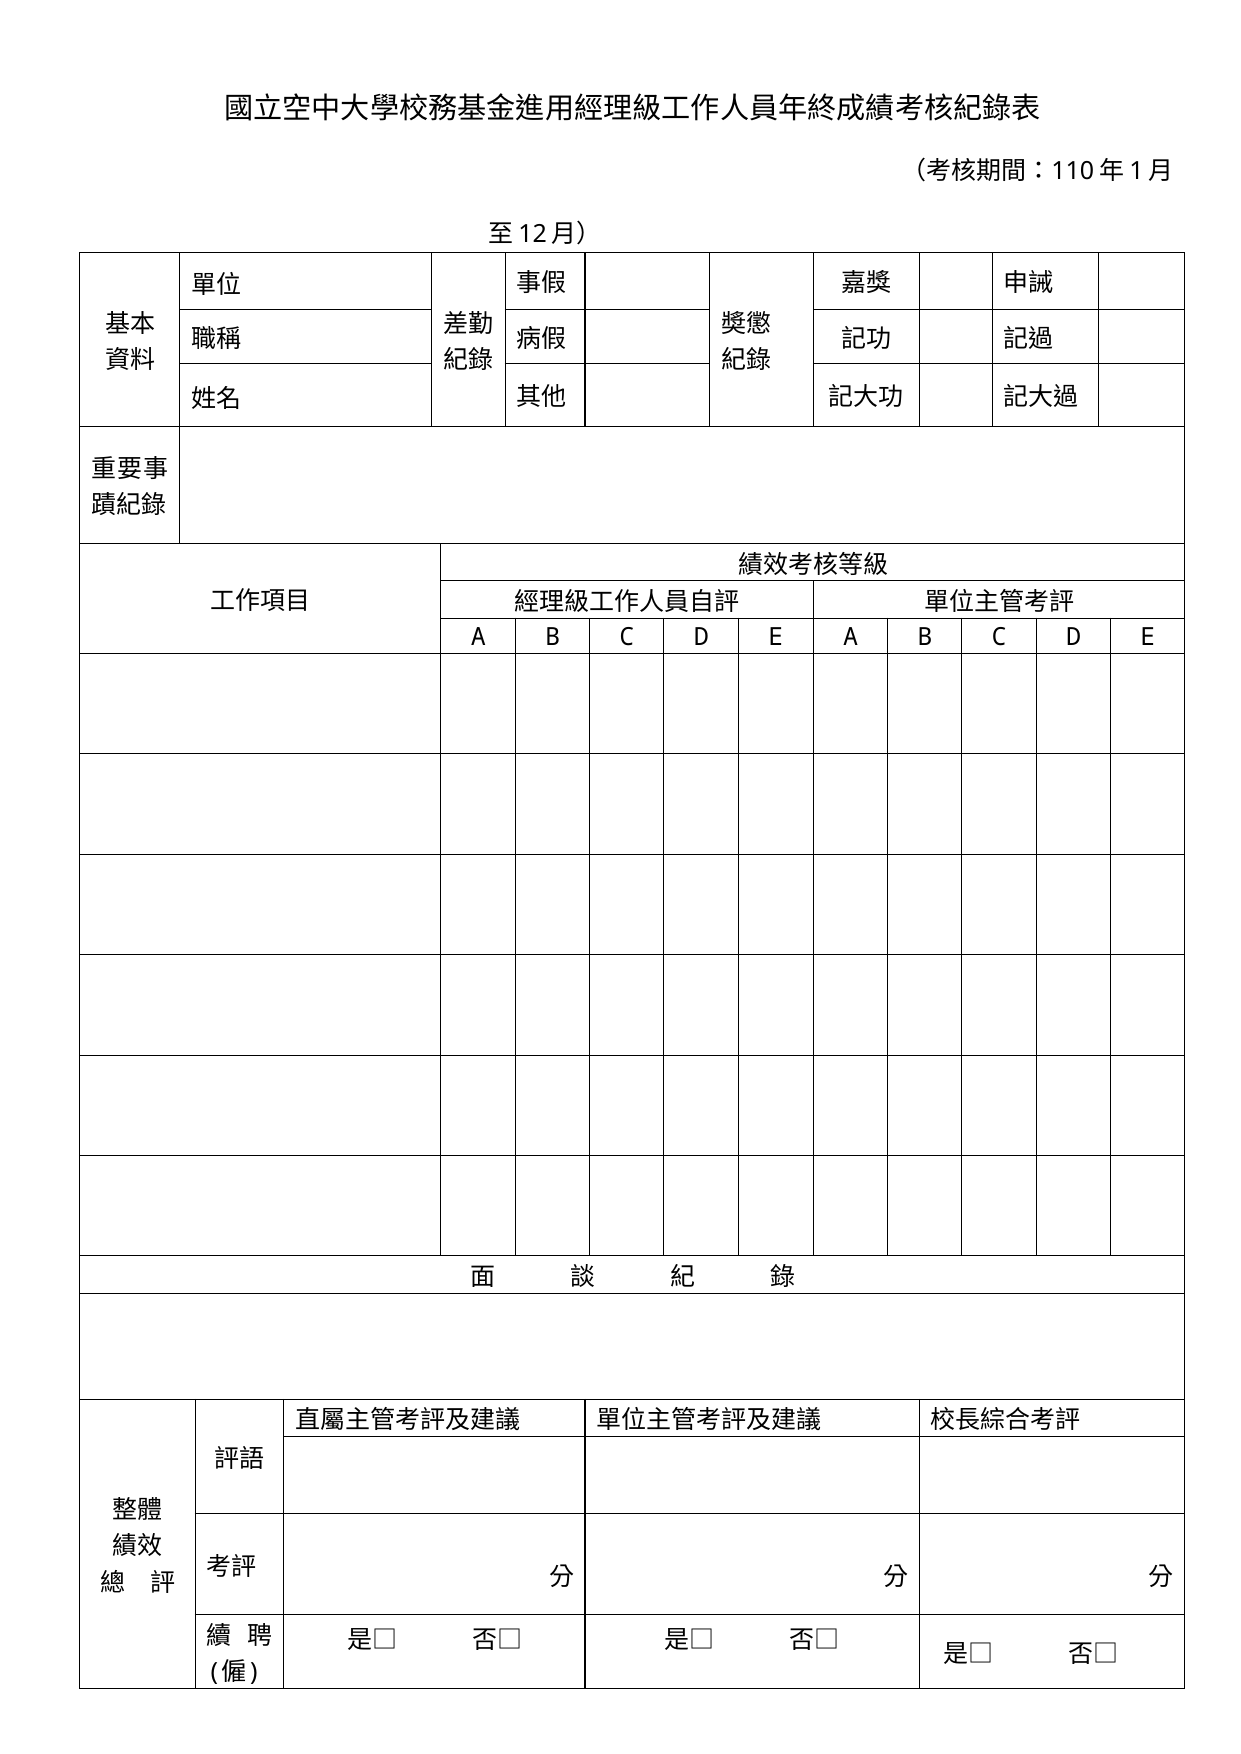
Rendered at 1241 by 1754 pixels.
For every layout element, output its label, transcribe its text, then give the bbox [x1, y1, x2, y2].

table_header 國立空中大學校務基金進用經理級工作人員年終成績考核紀錄表 （考核期間：110年1月至12月） [80, 65, 1185, 252]
table_cell 申誡 [993, 253, 1098, 309]
table_cell E [1111, 619, 1184, 653]
table_cell [590, 1056, 663, 1155]
table_cell 工作項目 [80, 544, 440, 653]
table_cell [80, 1056, 440, 1155]
table_cell [516, 955, 589, 1054]
table_cell [590, 955, 663, 1054]
table_cell 奬懲 紀錄 [710, 253, 813, 426]
table_cell [1037, 1056, 1110, 1155]
table_cell [516, 654, 589, 753]
table_cell 整體 績效 總 評 [80, 1400, 195, 1688]
table_cell [962, 1156, 1036, 1255]
table_cell [590, 1156, 663, 1255]
table_cell [664, 654, 738, 753]
table_cell [1099, 253, 1184, 309]
table_cell [664, 754, 738, 854]
table_cell [1111, 654, 1184, 753]
table_cell [80, 1156, 440, 1255]
table_cell [586, 253, 709, 309]
table_cell 記功 [814, 310, 919, 363]
table_cell [441, 754, 515, 854]
table_cell D [664, 619, 738, 653]
table_cell [888, 855, 961, 954]
table_cell 單位主管考評 [814, 581, 1184, 618]
table_cell [590, 654, 663, 753]
table_cell [664, 1056, 738, 1155]
table_cell 是□ 否□ [586, 1615, 919, 1688]
table_cell [739, 654, 813, 753]
table_cell 事假 [506, 253, 584, 309]
table_cell [739, 955, 813, 1054]
table_cell [441, 654, 515, 753]
table_cell 績效考核等級 [441, 544, 1184, 580]
table_cell 校長綜合考評 [920, 1400, 1184, 1436]
table_cell [739, 754, 813, 854]
table_cell 單位主管考評及建議 [586, 1400, 919, 1436]
table_cell 病假 [506, 310, 584, 363]
table_cell [920, 1437, 1184, 1513]
table_cell B [888, 619, 961, 653]
table_cell 記過 [993, 310, 1098, 363]
table_cell [962, 1056, 1036, 1155]
table_cell 記大過 [993, 364, 1098, 426]
table_cell [441, 855, 515, 954]
table_cell [80, 654, 440, 753]
table_cell 續聘(僱) [196, 1615, 283, 1688]
table_cell 姓名 [180, 364, 431, 426]
table_cell [180, 427, 1184, 543]
table_cell 評語 [196, 1400, 283, 1513]
table_cell [739, 855, 813, 954]
table_cell [888, 1156, 961, 1255]
table_cell 重要事蹟紀錄 [80, 427, 179, 543]
table_cell [284, 1437, 584, 1513]
table_cell [888, 654, 961, 753]
table_cell [814, 1156, 887, 1255]
table_cell D [1037, 619, 1110, 653]
table_cell [814, 754, 887, 854]
table_cell [80, 855, 440, 954]
table_cell B [516, 619, 589, 653]
table_cell [814, 654, 887, 753]
table_cell E [739, 619, 813, 653]
table_cell [664, 955, 738, 1054]
table_cell 考評 [196, 1514, 283, 1614]
table_cell 是□ 否□ [284, 1615, 584, 1688]
table_cell [888, 955, 961, 1054]
table_cell [1111, 955, 1184, 1054]
table_cell [888, 1056, 961, 1155]
table_cell [441, 1056, 515, 1155]
table_cell 嘉獎 [814, 253, 919, 309]
table_cell [962, 754, 1036, 854]
table_cell [1037, 855, 1110, 954]
table_cell A [441, 619, 515, 653]
table_cell 記大功 [814, 364, 919, 426]
table_cell C [590, 619, 663, 653]
table_cell [441, 955, 515, 1054]
table_cell [962, 855, 1036, 954]
table_cell [1111, 855, 1184, 954]
table_cell [441, 1156, 515, 1255]
table_cell 直屬主管考評及建議 [284, 1400, 584, 1436]
table_cell [80, 1294, 1184, 1399]
table_cell [1037, 955, 1110, 1054]
table_cell 面 談 紀 錄 [80, 1256, 1184, 1293]
table_cell [516, 1156, 589, 1255]
table_cell 是□ 否□ [920, 1615, 1184, 1688]
table_cell [814, 855, 887, 954]
table_cell [590, 855, 663, 954]
table_cell [739, 1156, 813, 1255]
table_cell [920, 253, 992, 309]
table_cell [814, 955, 887, 1054]
table_cell 差勤紀錄 [432, 253, 505, 426]
table_cell [962, 654, 1036, 753]
table_cell [1111, 1156, 1184, 1255]
table_cell 基本 資料 [80, 253, 179, 426]
table_cell C [962, 619, 1036, 653]
table_cell [888, 754, 961, 854]
table_cell 分 [284, 1514, 584, 1614]
table_cell [516, 1056, 589, 1155]
table_cell [586, 310, 709, 363]
table_cell [1111, 1056, 1184, 1155]
table_cell 經理級工作人員自評 [441, 581, 813, 618]
table_cell [80, 955, 440, 1054]
table_cell [1111, 754, 1184, 854]
table_cell [962, 955, 1036, 1054]
table_cell [1037, 654, 1110, 753]
table_cell A [814, 619, 887, 653]
table_cell 職稱 [180, 310, 431, 363]
table_cell 分 [586, 1514, 919, 1614]
table_cell [590, 754, 663, 854]
table_cell [664, 1156, 738, 1255]
table_cell [664, 855, 738, 954]
table_cell [1037, 754, 1110, 854]
table_cell [80, 754, 440, 854]
table_cell [739, 1056, 813, 1155]
table_cell [516, 754, 589, 854]
table_cell [586, 364, 709, 426]
table_cell 單位 [180, 253, 431, 309]
table_cell [814, 1056, 887, 1155]
table_cell 分 [920, 1514, 1184, 1614]
table_cell [1099, 310, 1184, 363]
table_cell [1099, 364, 1184, 426]
table_cell [920, 310, 992, 363]
table_cell [1037, 1156, 1110, 1255]
table_cell 其他 [506, 364, 584, 426]
table_cell [920, 364, 992, 426]
table_cell [586, 1437, 919, 1513]
table_cell [516, 855, 589, 954]
